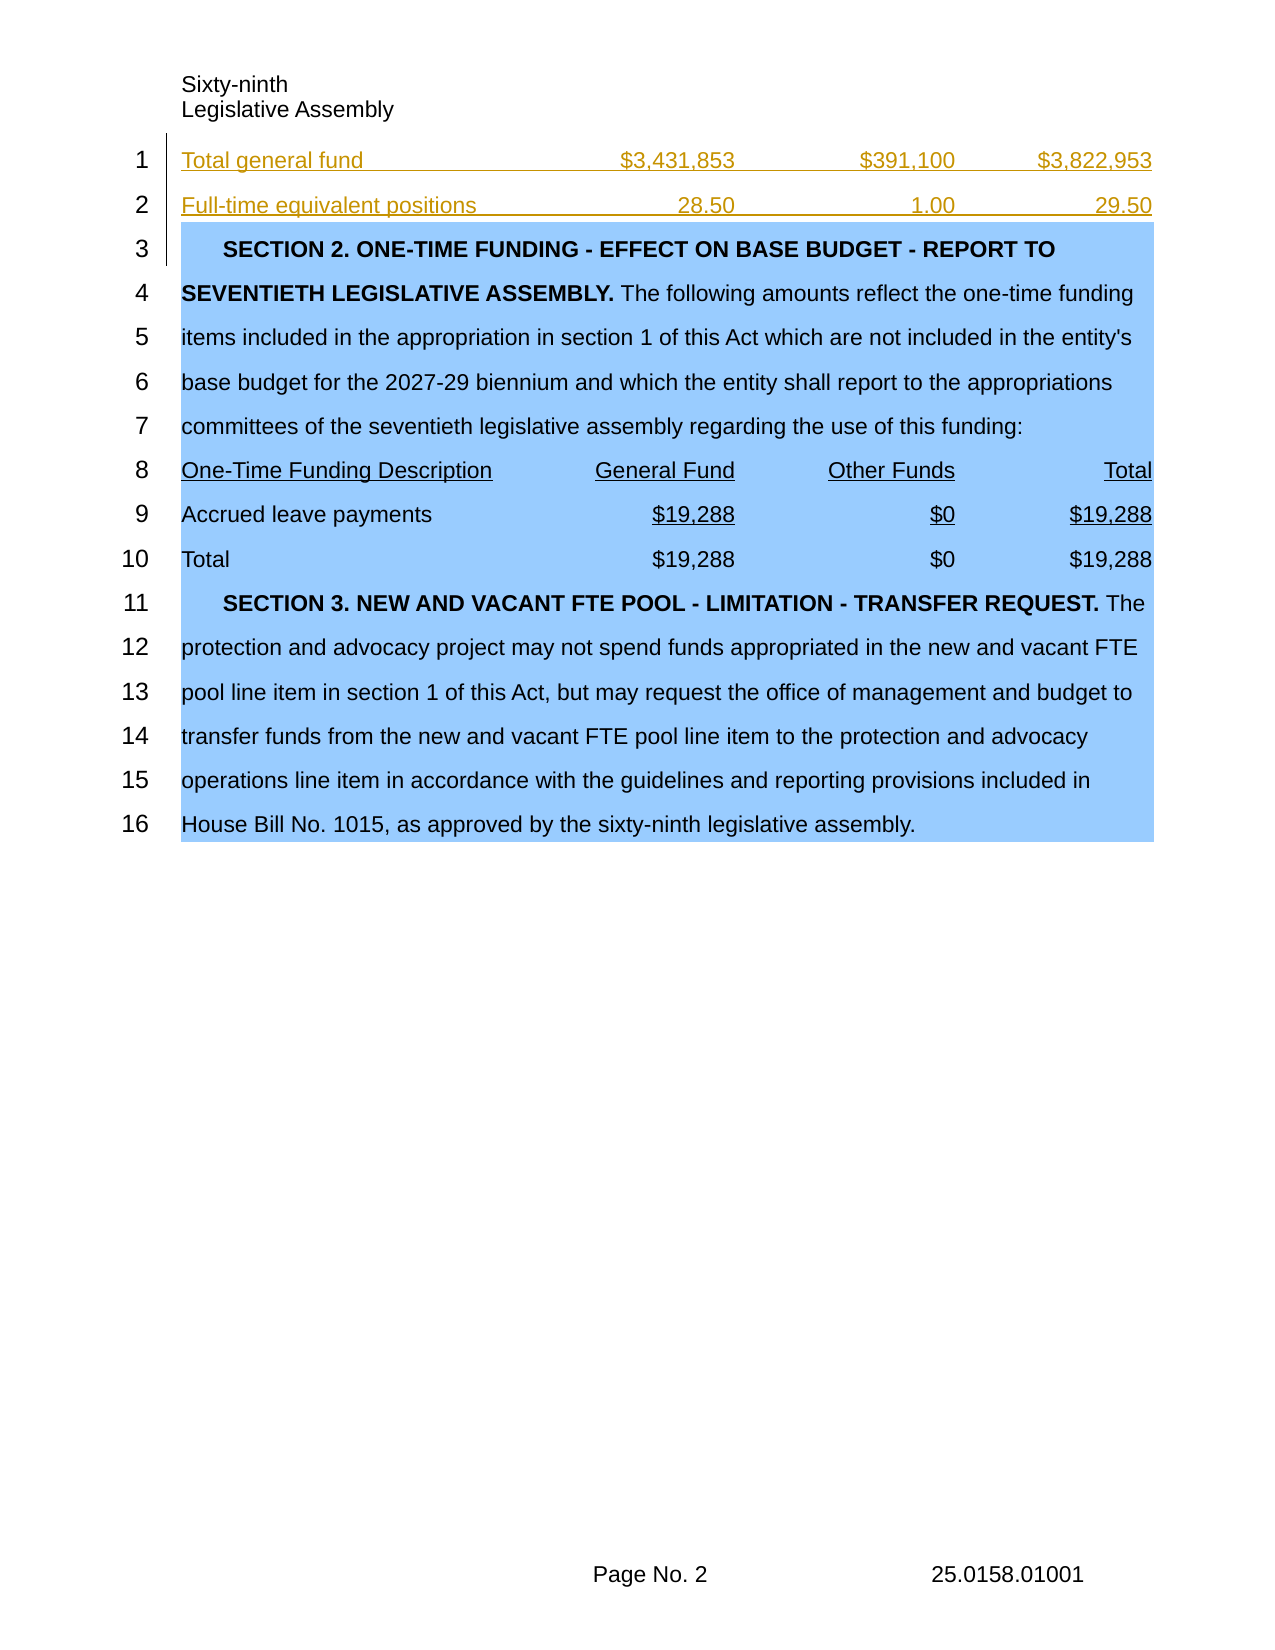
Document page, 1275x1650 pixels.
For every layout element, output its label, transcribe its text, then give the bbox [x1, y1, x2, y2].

text SECTION 3. NEW AND VACANT FTE POOL - LIMITATION - TRANSFER REQUEST. The protection and advocacy project may not spend funds appropriated in the new and vacant FTE pool line item in section 1 of this Act, but may request the office of management and budget to transfer funds from the new and vacant FTE pool line item to the protection and advocacy operations line item in accordance with the guidelines and reporting provisions included in House Bill No. 1015, as approved by the sixty-ninth legislative assembly. [181, 576, 1154, 842]
text Adjustments or Base Level Enhancements Appropriation Protection and advocacy operations $7,791,270 $417,060 $8,208,330 New and vacant FTE pool 0 361,911 361,911 Total all funds $7,791,270 $778,971 $8,570,241 Less other funds 4,359,417 387,871 4,747,288 Total general fund $3,431,853 $391,100 $3,822,953 Full-time equivalent positions 28.50 1.00 29.50 [181, 133, 1154, 222]
text One-Time Funding Description General Fund Other Funds Total Accrued leave payments $19,288 $0 $19,288 Total $19,288 $0 $19,288 [181, 443, 1154, 576]
text SECTION 2. ONE‑TIME FUNDING - EFFECT ON BASE BUDGET - REPORT TO SEVENTIETH LEGISLATIVE ASSEMBLY. The following amounts reflect the one‑time funding items included in the appropriation in section 1 of this Act which are not included in the entity's base budget for the 2027‑29 biennium and which the entity shall report to the appropriations committees of the seventieth legislative assembly regarding the use of this funding: [181, 222, 1154, 443]
